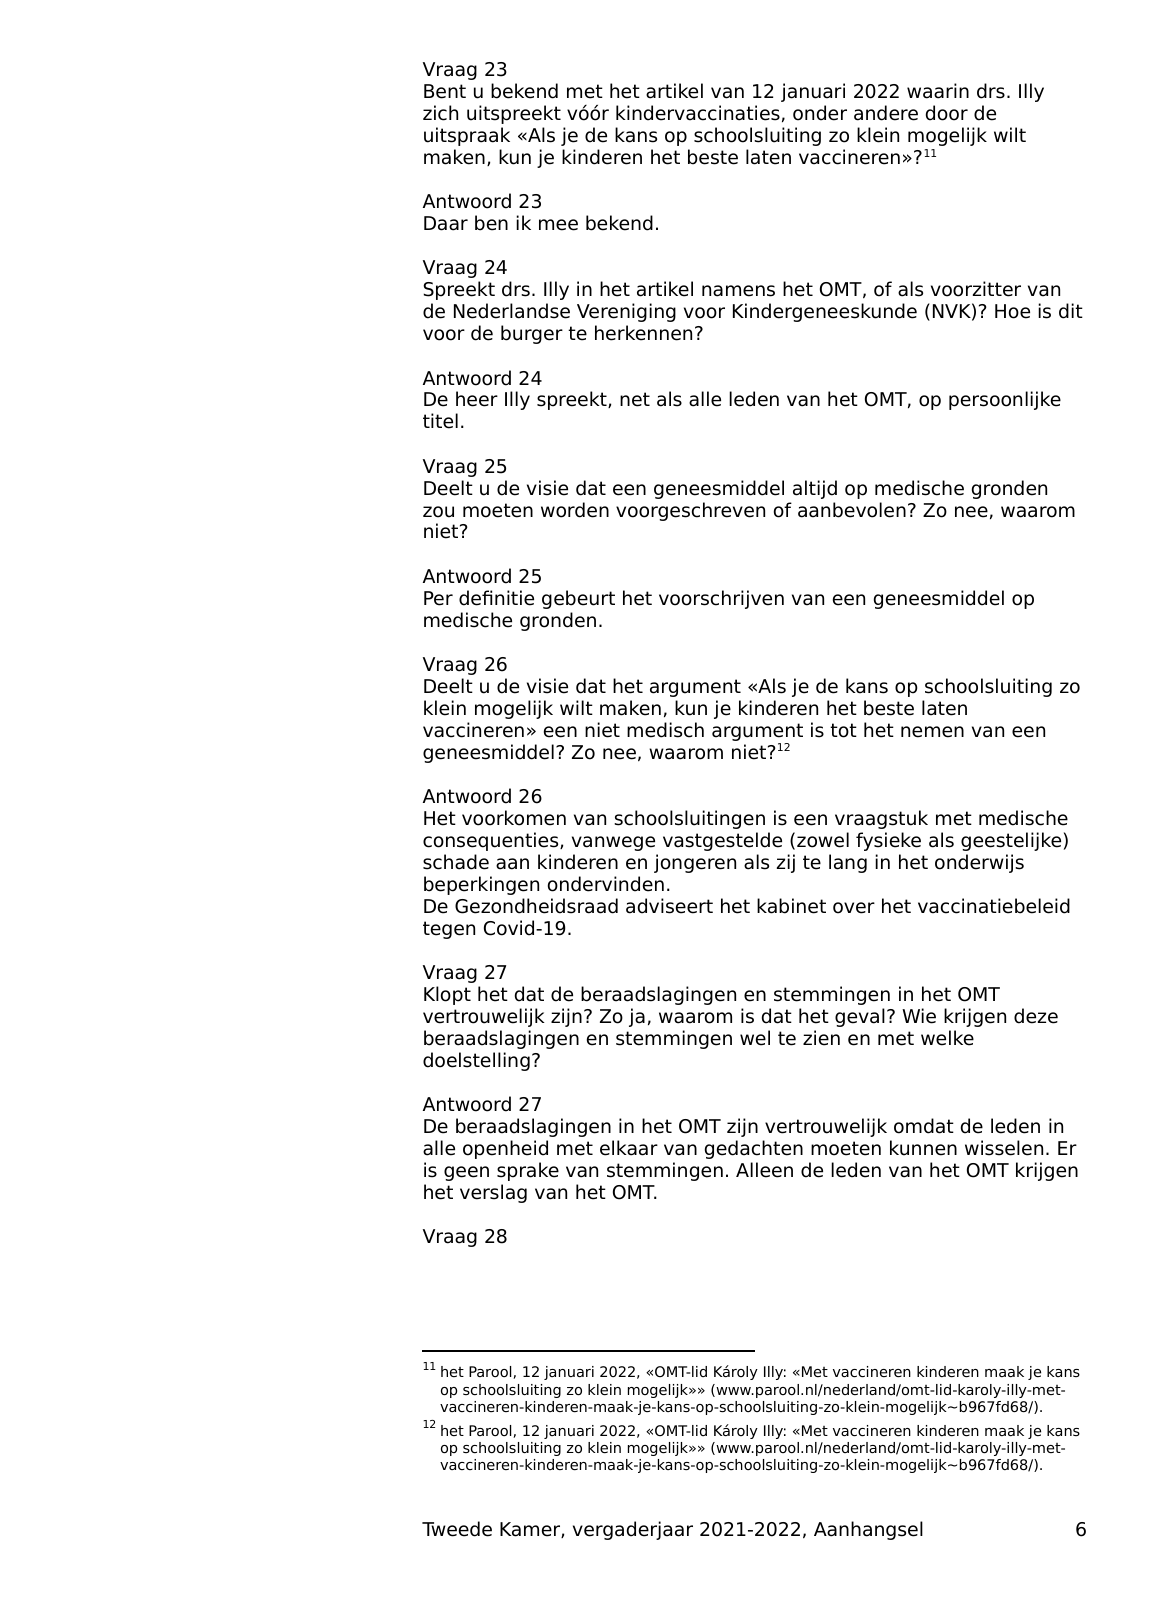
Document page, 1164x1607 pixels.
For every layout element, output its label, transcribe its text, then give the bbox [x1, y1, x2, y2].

text Antwoord 26 [422, 786, 1087, 808]
text De heer Illy spreekt, net als alle leden van het OMT, op persoonlijke titel. [422, 389, 1087, 433]
text Vraag 27 [422, 962, 1087, 984]
text Antwoord 24 [422, 367, 1087, 389]
text Het voorkomen van schoolsluitingen is een vraagstuk met medische consequenties, vanwege vastgestelde (zowel fysieke als geestelijke) schade aan kinderen en jongeren als zij te lang in het onderwijs beperkingen ondervinden. [422, 808, 1087, 896]
text Antwoord 23 [422, 191, 1087, 213]
text Vraag 25 [422, 456, 1087, 477]
text Vraag 28 [422, 1226, 1087, 1248]
text Vraag 26 [422, 654, 1087, 676]
text Vraag 24 [422, 257, 1087, 279]
text Antwoord 25 [422, 566, 1087, 588]
text Klopt het dat de beraadslagingen en stemmingen in het OMT vertrouwelijk zijn? Zo ja, waarom is dat het geval? Wie krijgen deze beraadslagingen en stemmingen wel te zien en met welke doelstelling? [422, 984, 1087, 1072]
text het Parool, 12 januari 2022, «OMT-lid Károly Illy: «Met vaccineren kinderen maak je kans op schoolsluiting zo klein mogelijk»» (www.parool.nl/nederland/omt-lid-karoly-illy-met-vaccineren-kinderen-maak-je-kans-op-schoolsluiting-zo-klein-mogelijk~b967fd68/). [422, 1418, 1087, 1474]
text het Parool, 12 januari 2022, «OMT-lid Károly Illy: «Met vaccineren kinderen maak je kans op schoolsluiting zo klein mogelijk»» (www.parool.nl/nederland/omt-lid-karoly-illy-met-vaccineren-kinderen-maak-je-kans-op-schoolsluiting-zo-klein-mogelijk~b967fd68/). [422, 1360, 1087, 1416]
text De Gezondheidsraad adviseert het kabinet over het vaccinatiebeleid tegen Covid-19. [422, 896, 1087, 940]
text Antwoord 27 [422, 1094, 1087, 1116]
text De beraadslagingen in het OMT zijn vertrouwelijk omdat de leden in alle openheid met elkaar van gedachten moeten kunnen wisselen. Er is geen sprake van stemmingen. Alleen de leden van het OMT krijgen het verslag van het OMT. [422, 1116, 1087, 1204]
text Spreekt drs. Illy in het artikel namens het OMT, of als voorzitter van de Nederlandse Vereniging voor Kindergeneeskunde (NVK)? Hoe is dit voor de burger te herkennen? [422, 279, 1087, 345]
text Daar ben ik mee bekend. [422, 213, 1087, 235]
text Bent u bekend met het artikel van 12 januari 2022 waarin drs. Illy zich uitspreekt vóór kindervaccinaties, onder andere door de uitspraak «Als je de kans op schoolsluiting zo klein mogelijk wilt maken, kun je kinderen het beste laten vaccineren»? [422, 81, 1087, 169]
text Per definitie gebeurt het voorschrijven van een geneesmiddel op medische gronden. [422, 588, 1087, 632]
text Vraag 23 [422, 59, 1087, 81]
text Deelt u de visie dat een geneesmiddel altijd op medische gronden zou moeten worden voorgeschreven of aanbevolen? Zo nee, waarom niet? [422, 477, 1087, 543]
text Deelt u de visie dat het argument «Als je de kans op schoolsluiting zo klein mogelijk wilt maken, kun je kinderen het beste laten vaccineren» een niet medisch argument is tot het nemen van een geneesmiddel? Zo nee, waarom niet? [422, 676, 1087, 764]
